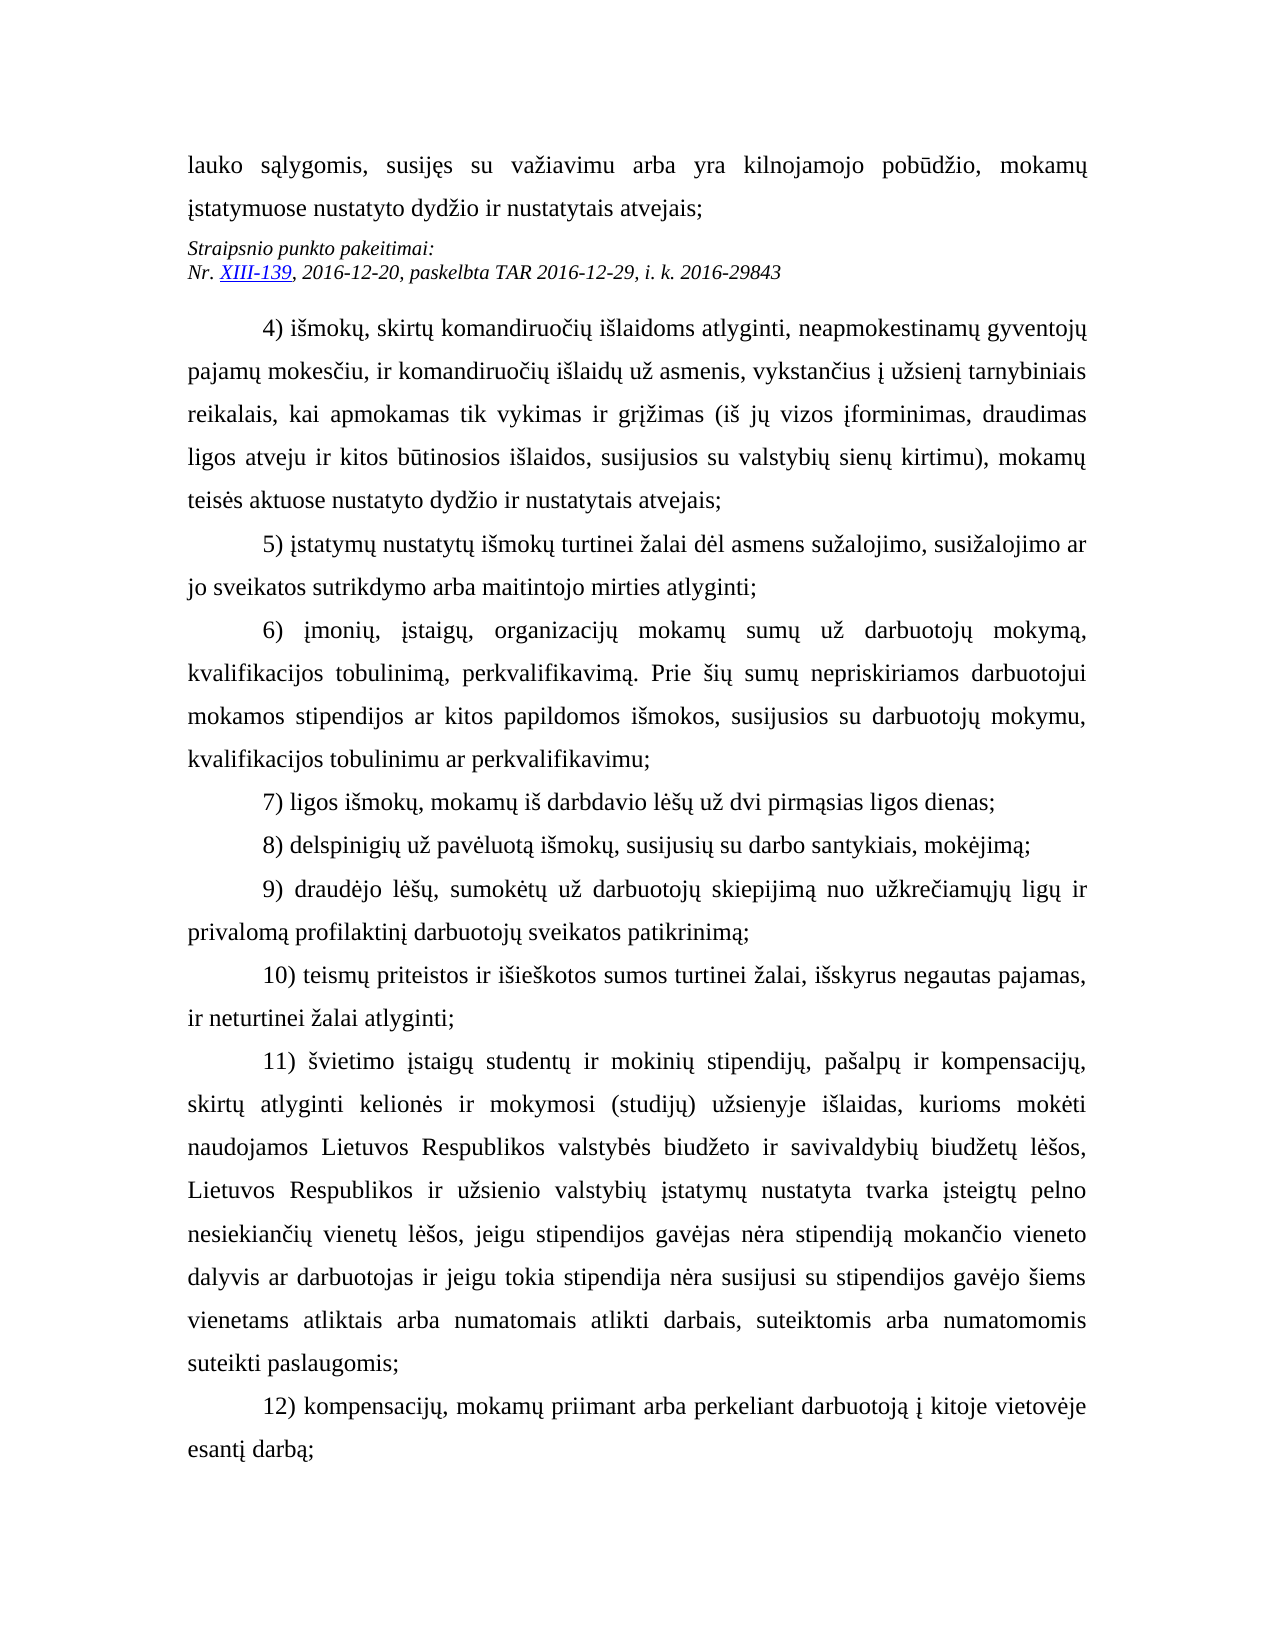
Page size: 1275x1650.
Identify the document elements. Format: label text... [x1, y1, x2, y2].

text 11) švietimo įstaigų studentų ir mokinių stipendijų, pašalpų ir kompensacijų, skirtų atlyginti kelionės ir mokymosi (studijų) užsienyje išlaidas, kurioms mokėti naudojamos Lietuvos Respublikos valstybės biudžeto ir savivaldybių biudžetų lėšos, Lietuvos Respublikos ir užsienio valstybių įstatymų nustatyta tvarka įsteigtų pelno nesiekiančių vienetų lėšos, jeigu stipendijos gavėjas nėra stipendiją mokančio vieneto dalyvis ar darbuotojas ir jeigu tokia stipendija nėra susijusi su stipendijos gavėjo šiems vienetams atliktais arba numatomais atlikti darbais, suteiktomis arba numatomomis suteikti paslaugomis; [187, 1046, 1087, 1377]
text Nr. XIII-139, 2016-12-20, paskelbta TAR 2016-12-29, i. k. 2016-29843 [187, 260, 1087, 284]
text Straipsnio punkto pakeitimai: [187, 236, 1087, 260]
text 5) įstatymų nustatytų išmokų turtinei žalai dėl asmens sužalojimo, susižalojimo ar jo sveikatos sutrikdymo arba maitintojo mirties atlyginti; [187, 529, 1087, 601]
text 4) išmokų, skirtų komandiruočių išlaidoms atlyginti, neapmokestinamų gyventojų pajamų mokesčiu, ir komandiruočių išlaidų už asmenis, vykstančius į užsienį tarnybiniais reikalais, kai apmokamas tik vykimas ir grįžimas (iš jų vizos įforminimas, draudimas ligos atveju ir kitos būtinosios išlaidos, susijusios su valstybių sienų kirtimu), mokamų teisės aktuose nustatyto dydžio ir nustatytais atvejais; [187, 313, 1087, 514]
text 9) draudėjo lėšų, sumokėtų už darbuotojų skiepijimą nuo užkrečiamųjų ligų ir privalomą profilaktinį darbuotojų sveikatos patikrinimą; [187, 874, 1087, 946]
text 7) ligos išmokų, mokamų iš darbdavio lėšų už dvi pirmąsias ligos dienas; [187, 787, 1087, 816]
text 10) teismų priteistos ir išieškotos sumos turtinei žalai, išskyrus negautas pajamas, ir neturtinei žalai atlyginti; [187, 960, 1087, 1032]
text 12) kompensacijų, mokamų priimant arba perkeliant darbuotoją į kitoje vietovėje esantį darbą; [187, 1391, 1087, 1463]
text lauko sąlygomis, susijęs su važiavimu arba yra kilnojamojo pobūdžio, mokamų įstatymuose nustatyto dydžio ir nustatytais atvejais; [187, 150, 1087, 222]
text 8) delspinigių už pavėluotą išmokų, susijusių su darbo santykiais, mokėjimą; [187, 831, 1087, 859]
text 6) įmonių, įstaigų, organizacijų mokamų sumų už darbuotojų mokymą, kvalifikacijos tobulinimą, perkvalifikavimą. Prie šių sumų nepriskiriamos darbuotojui mokamos stipendijos ar kitos papildomos išmokos, susijusios su darbuotojų mokymu, kvalifikacijos tobulinimu ar perkvalifikavimu; [187, 615, 1087, 773]
